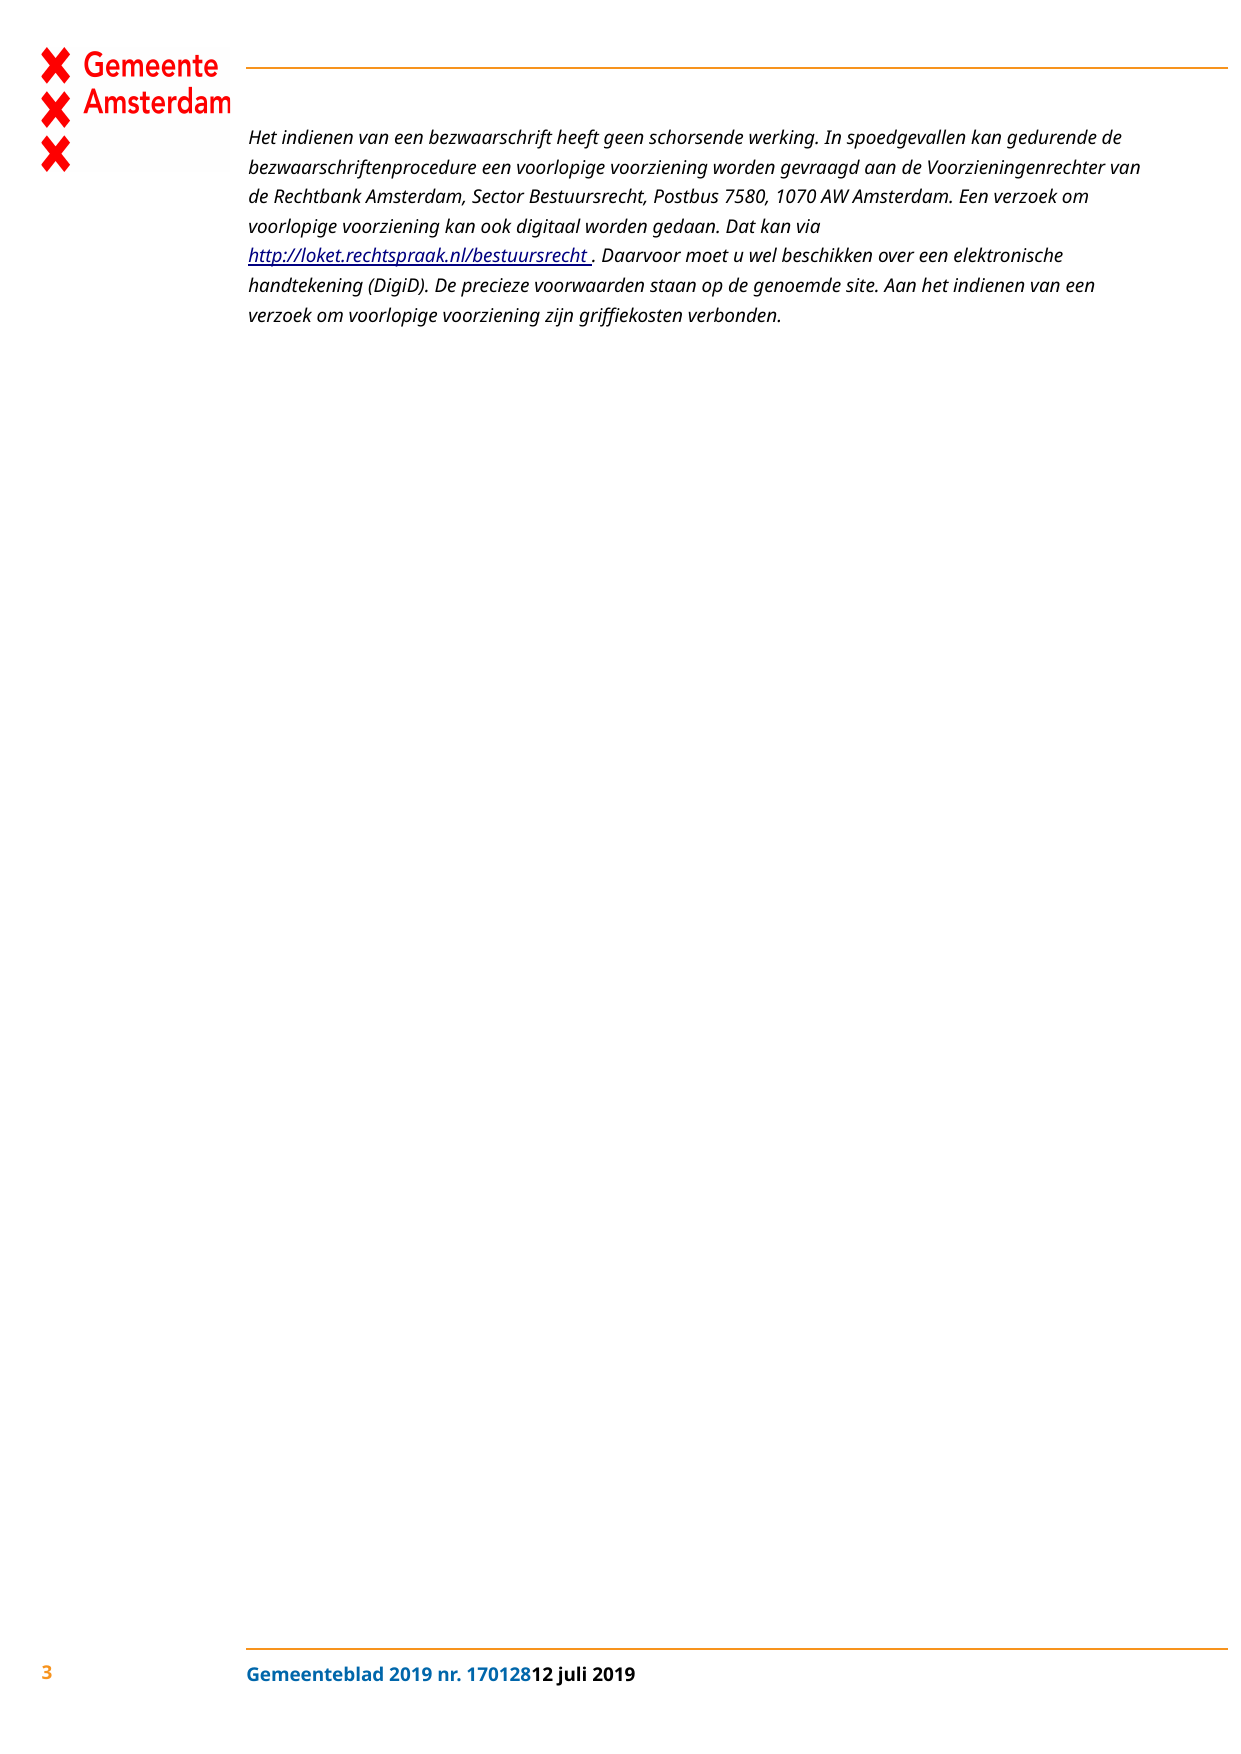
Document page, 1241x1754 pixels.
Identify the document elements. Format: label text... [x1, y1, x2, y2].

picture [41, 47, 231, 172]
text Het indienen van een bezwaarschrift heeft geen schorsende werking. In spoedgevallen kan gedurende de bezwaarschriftenprocedure een voorlopige voorziening worden gevraagd aan de Voorzieningenrechter van de Rechtbank Amsterdam, Sector Bestuursrecht, Postbus 7580, 1070 AW Amsterdam. Een verzoek om voorlopige voorziening kan ook digitaal worden gedaan. Dat kan via http://loket.rechtspraak.nl/bestuursrecht . Daarvoor moet u wel beschikken over een elektronische handtekening (DigiD). De precieze voorwaarden staan op de genoemde site. Aan het indienen van een verzoek om voorlopige voorziening zijn griffiekosten verbonden. [248, 124, 1152, 328]
